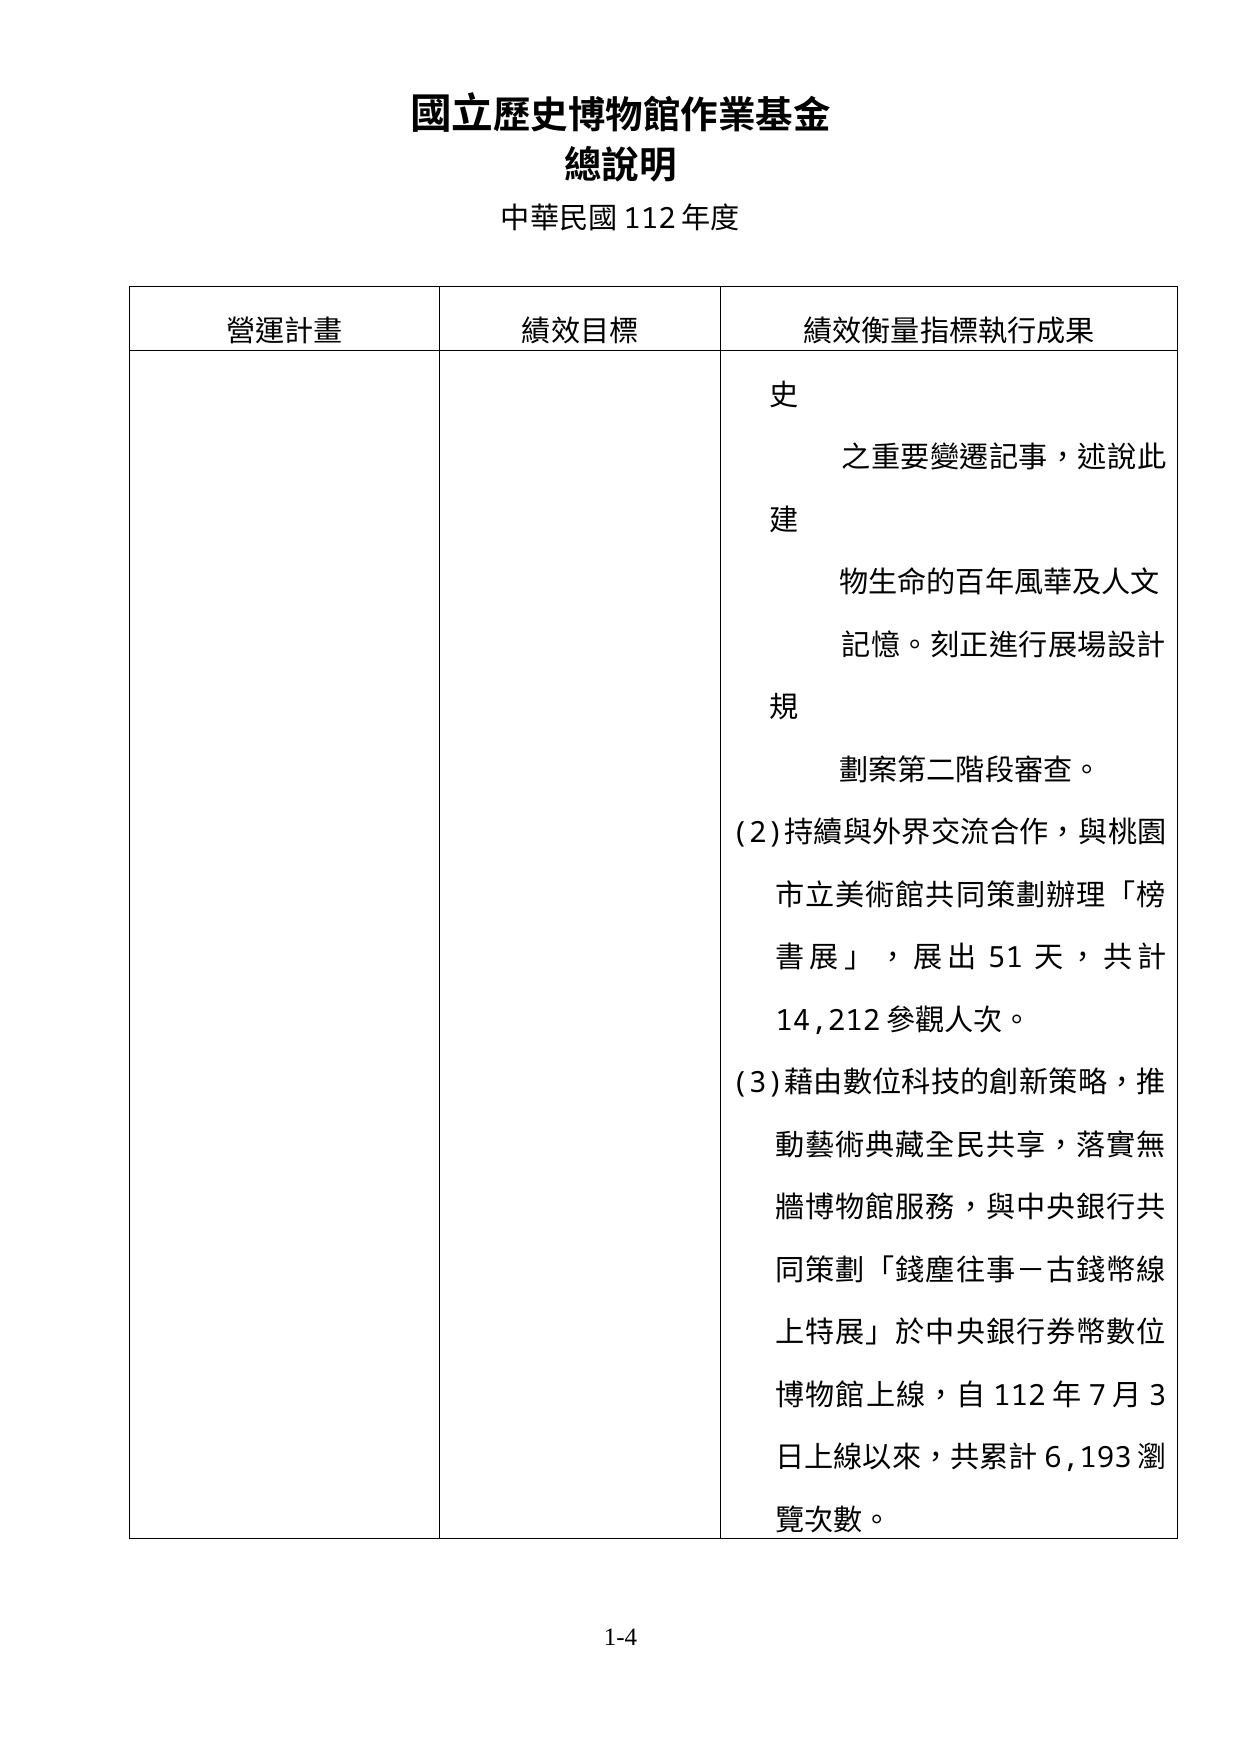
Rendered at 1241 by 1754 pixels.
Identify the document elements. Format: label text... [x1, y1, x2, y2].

table_cell 史 之重要變遷記事，述說此建 物生命的百年風華及人文 記憶。刻正進行展場設計規 劃案第二階段審查。 (2)持續與外界交流合作，與桃園市立美術館共同策劃辦理「榜書展」，展出51天，共計14,212參觀人次。 (3)藉由數位科技的創新策略，推動藝術典藏全民共享，落實無牆博物館服務，與中央銀行共同策劃「錢塵往事－古錢幣線上特展」於中央銀行券幣數位博物館上線，自112年7月3日上線以來，共累計6,193瀏覽次數。 [721, 351, 1177, 1538]
table_header 績效目標 [440, 287, 720, 349]
table_header 績效衡量指標執行成果 [721, 287, 1177, 349]
table_cell [130, 351, 439, 1538]
table_cell [440, 351, 720, 1538]
table_header 營運計畫 [130, 287, 439, 349]
